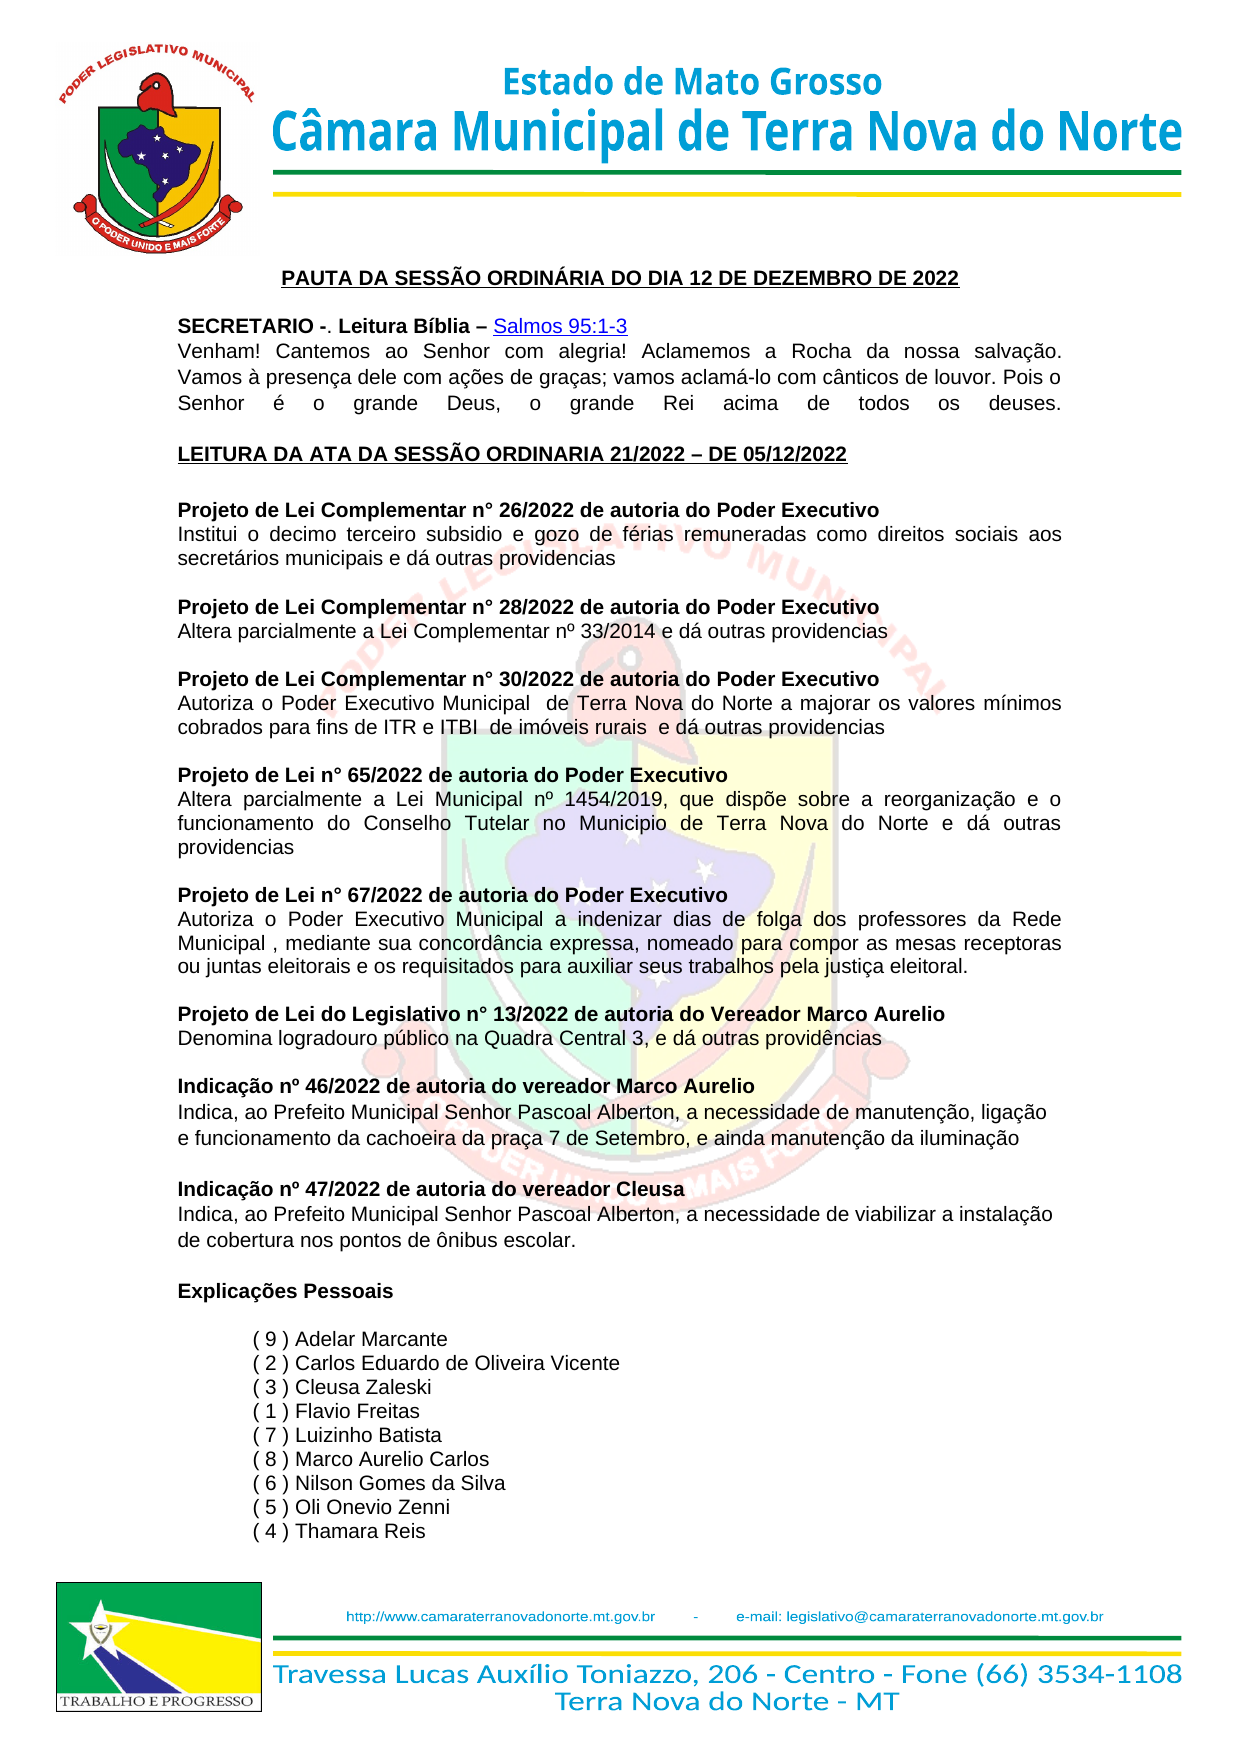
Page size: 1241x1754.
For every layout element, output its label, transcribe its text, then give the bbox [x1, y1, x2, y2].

text Autoriza o Poder Executivo Municipal a indenizar dias de folga dos professores da Rede Municipal , mediante sua concordância expressa, nomeado para compor as mesas receptoras ou juntas eleitorais e os requisitados para auxiliar seus trabalhos pela justiça eleitoral. [966, 906, 1063, 978]
text Projeto de Lei n° 67/2022 de autoria do Poder Executivo [177, 882, 303, 906]
text Indicação nº 46/2022 de autoria do vereador Marco Aurelio [966, 1074, 1063, 1098]
text Indica, ao Prefeito Municipal Senhor Pascoal Alberton, a necessidade de viabilizar a instalação de cobertura nos pontos de ônibus escolar. [177, 1202, 1063, 1252]
text Projeto de Lei do Legislativo n° 13/2022 de autoria do Vereador Marco Aurelio [177, 1002, 303, 1026]
text Altera parcialmente a Lei Municipal nº 1454/2019, que dispõe sobre a reorganização e o funcionamento do Conselho Tutelar no Municipio de Terra Nova do Norte e dá outras providencias [966, 787, 1063, 858]
text SECRETARIO -. Leitura Bíblia – Salmos 95:1-3 [177, 314, 1063, 338]
text Indicação nº 47/2022 de autoria do vereador Cleusa [966, 1177, 1063, 1201]
text Denomina logradouro público na Quadra Central 3, e dá outras providências [966, 1026, 1063, 1050]
subtitle PAUTA DA SESSÃO ORDINÁRIA DO DIA 12 DE DEZEMBRO DE 2022 [177, 266, 1063, 290]
text Indica, ao Prefeito Municipal Senhor Pascoal Alberton, a necessidade de manutenção, ligação e funcionamento da cachoeira da praça 7 de Setembro, e ainda manutenção da iluminação [966, 1100, 1063, 1149]
text Autoriza o Poder Executivo Municipal de Terra Nova do Norte a majorar os valores mínimos cobrados para fins de ITR e ITBI de imóveis rurais e dá outras providencias [966, 691, 1063, 739]
text Projeto de Lei do Legislativo n° 13/2022 de autoria do Vereador Marco Aurelio [966, 1002, 1063, 1026]
text Autoriza o Poder Executivo Municipal de Terra Nova do Norte a majorar os valores mínimos cobrados para fins de ITR e ITBI de imóveis rurais e dá outras providencias [177, 691, 303, 739]
list ( 2 ) Carlos Eduardo de Oliveira Vicente [252, 1351, 1063, 1375]
text Projeto de Lei n° 67/2022 de autoria do Poder Executivo [966, 882, 1063, 906]
list ( 1 ) Flavio Freitas [252, 1399, 1063, 1423]
text Explicações Pessoais [177, 1279, 1063, 1303]
text Denomina logradouro público na Quadra Central 3, e dá outras providências [177, 1026, 303, 1050]
text Projeto de Lei Complementar n° 30/2022 de autoria do Poder Executivo [177, 667, 303, 691]
list ( 5 ) Oli Onevio Zenni [252, 1495, 1063, 1519]
text LEITURA DA ATA DA SESSÃO ORDINARIA 21/2022 – DE 05/12/2022 [177, 442, 1063, 466]
text Institui o decimo terceiro subsidio e gozo de férias remuneradas como direitos sociais aos secretários municipais e dá outras providencias [177, 521, 303, 569]
text Projeto de Lei Complementar n° 28/2022 de autoria do Poder Executivo [177, 595, 303, 619]
list ( 8 ) Marco Aurelio Carlos [252, 1447, 1063, 1471]
picture [860, 1611, 868, 1623]
text Altera parcialmente a Lei Municipal nº 1454/2019, que dispõe sobre a reorganização e o funcionamento do Conselho Tutelar no Municipio de Terra Nova do Norte e dá outras providencias [177, 787, 303, 858]
text Altera parcialmente a Lei Complementar nº 33/2014 e dá outras providencias [177, 619, 303, 643]
text Indicação nº 46/2022 de autoria do vereador Marco Aurelio [177, 1074, 303, 1098]
text Projeto de Lei Complementar n° 26/2022 de autoria do Poder Executivo [177, 497, 1063, 521]
text Institui o decimo terceiro subsidio e gozo de férias remuneradas como direitos sociais aos secretários municipais e dá outras providencias [966, 521, 1063, 569]
picture [57, 1583, 261, 1711]
list ( 6 ) Nilson Gomes da Silva [252, 1471, 1063, 1495]
text Indicação nº 47/2022 de autoria do vereador Cleusa [177, 1177, 303, 1201]
list ( 4 ) Thamara Reis [252, 1519, 1063, 1543]
text Venham! Cantemos ao Senhor com alegria! Aclamemos a Rocha da nossa salvação. Vamos à presença dele com ações de graças; vamos aclamá-lo com cânticos de louvor. Pois o Senhor é o grande Deus, o grande Rei acima de todos os deuses. [177, 339, 1063, 440]
text Altera parcialmente a Lei Complementar nº 33/2014 e dá outras providencias [966, 619, 1063, 643]
text Projeto de Lei Complementar n° 28/2022 de autoria do Poder Executivo [966, 595, 1063, 619]
picture [55, 42, 260, 256]
text Projeto de Lei Complementar n° 30/2022 de autoria do Poder Executivo [966, 667, 1063, 691]
list ( 9 ) Adelar Marcante [252, 1327, 1063, 1351]
text Indica, ao Prefeito Municipal Senhor Pascoal Alberton, a necessidade de manutenção, ligação e funcionamento da cachoeira da praça 7 de Setembro, e ainda manutenção da iluminação [177, 1100, 303, 1149]
text Projeto de Lei n° 65/2022 de autoria do Poder Executivo [966, 763, 1063, 787]
text Autoriza o Poder Executivo Municipal a indenizar dias de folga dos professores da Rede Municipal , mediante sua concordância expressa, nomeado para compor as mesas receptoras ou juntas eleitorais e os requisitados para auxiliar seus trabalhos pela justiça eleitoral. [177, 906, 303, 978]
list ( 3 ) Cleusa Zaleski [252, 1375, 1063, 1399]
list ( 7 ) Luizinho Batista [252, 1423, 1063, 1447]
text Projeto de Lei n° 65/2022 de autoria do Poder Executivo [177, 763, 303, 787]
